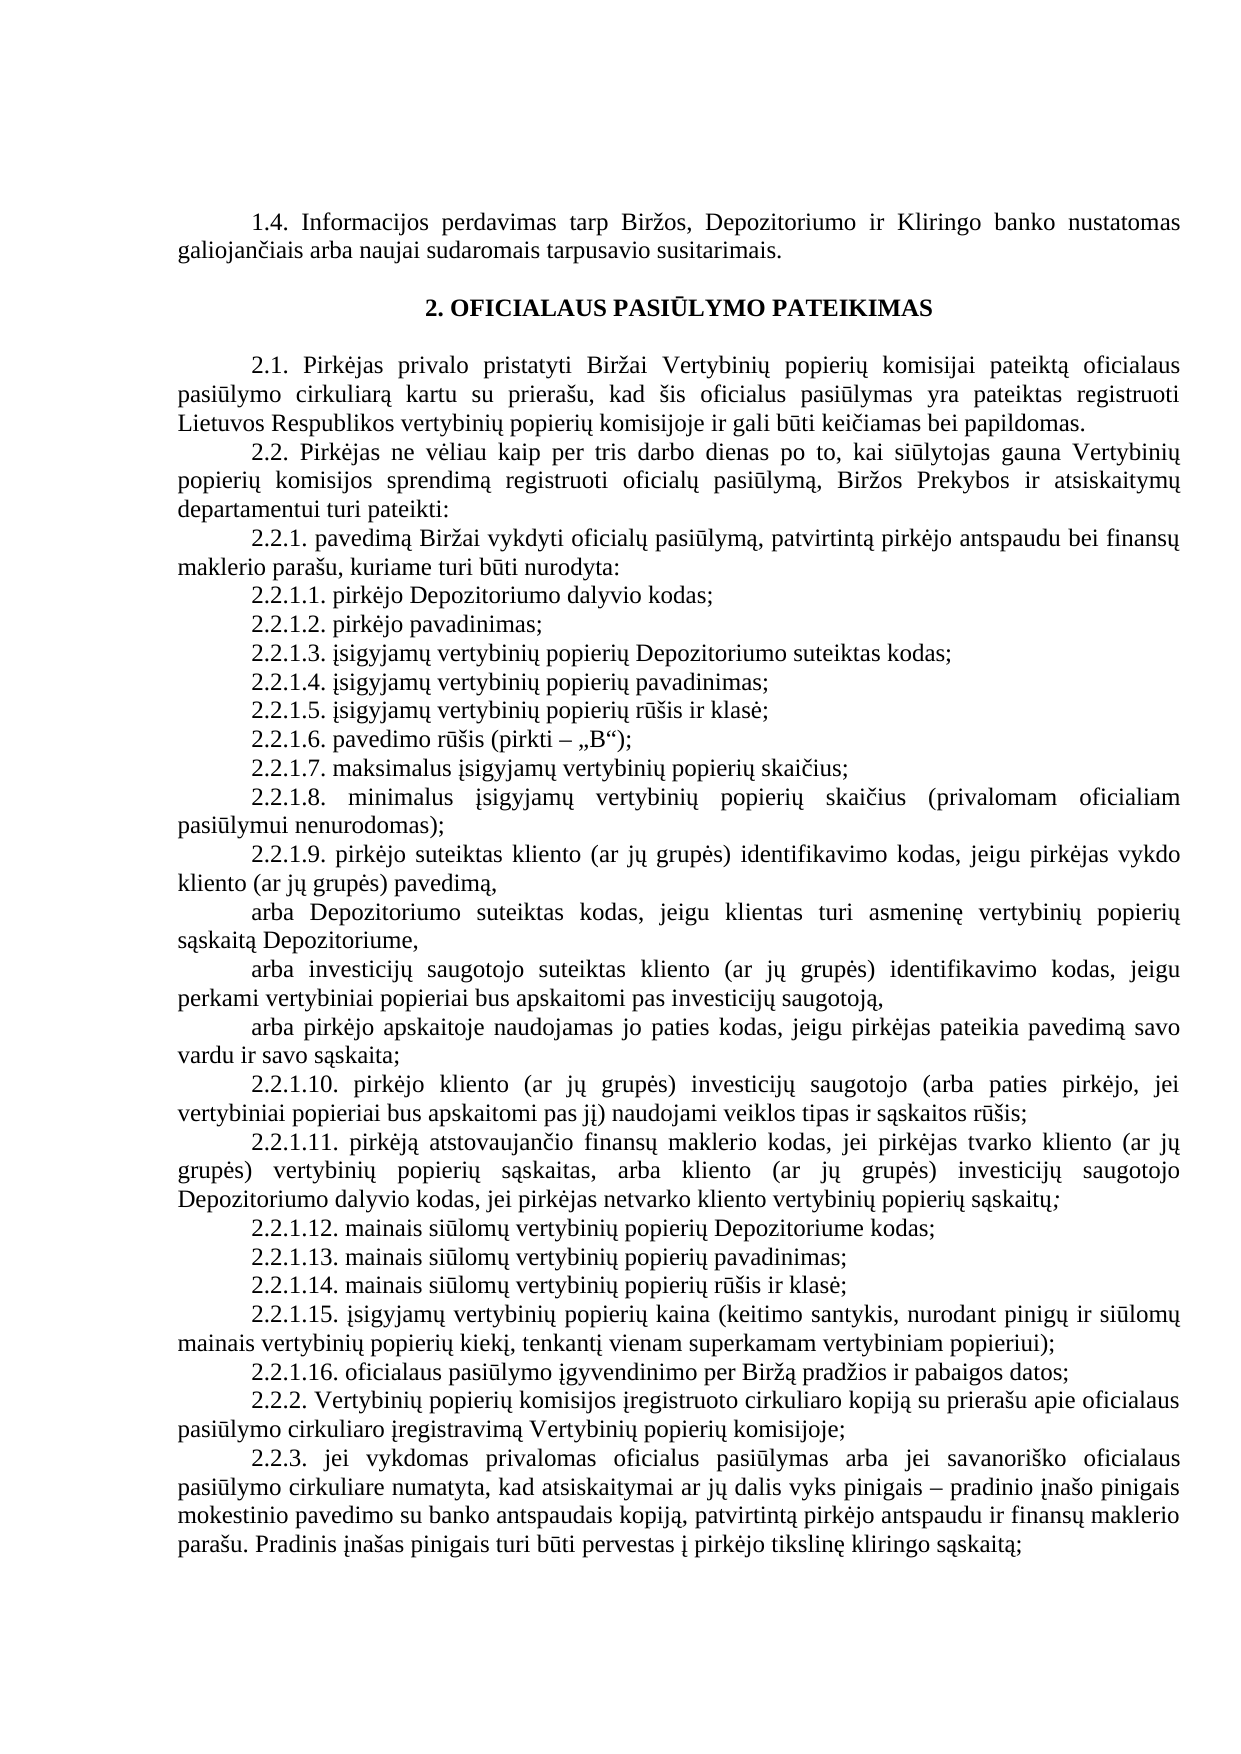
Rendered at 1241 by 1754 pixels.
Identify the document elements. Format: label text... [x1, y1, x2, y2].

text 2.2.1.2. pirkėjo pavadinimas; [177, 609, 1181, 638]
text 2.2.1.16. oficialaus pasiūlymo įgyvendinimo per Biržą pradžios ir pabaigos datos; [177, 1357, 1181, 1385]
text 2.2.1.15. įsigyjamų vertybinių popierių kaina (keitimo santykis, nurodant pinigų ir siūlomų mainais vertybinių popierių kiekį, tenkantį vienam superkamam vertybiniam popieriui); [177, 1299, 1181, 1357]
text 2.2.1.11. pirkėją atstovaujančio finansų maklerio kodas, jei pirkėjas tvarko kliento (ar jų grupės) vertybinių popierių sąskaitas, arba kliento (ar jų grupės) investicijų saugotojo Depozitoriumo dalyvio kodas, jei pirkėjas netvarko kliento vertybinių popierių sąskaitų; [177, 1127, 1181, 1213]
text 2.2.1.6. pavedimo rūšis (pirkti – „B“); [177, 724, 1181, 753]
text arba Depozitoriumo suteiktas kodas, jeigu klientas turi asmeninę vertybinių popierių sąskaitą Depozitoriume, [177, 897, 1181, 954]
text 2.2.3. jei vykdomas privalomas oficialus pasiūlymas arba jei savanoriško oficialaus pasiūlymo cirkuliare numatyta, kad atsiskaitymai ar jų dalis vyks pinigais – pradinio įnašo pinigais mokestinio pavedimo su banko antspaudais kopiją, patvirtintą pirkėjo antspaudu ir finansų maklerio parašu. Pradinis įnašas pinigais turi būti pervestas į pirkėjo tikslinę kliringo sąskaitą; [177, 1443, 1181, 1558]
text 2.2.1.14. mainais siūlomų vertybinių popierių rūšis ir klasė; [177, 1270, 1181, 1299]
text 2.2.1.5. įsigyjamų vertybinių popierių rūšis ir klasė; [177, 695, 1181, 724]
text 2.2.1.7. maksimalus įsigyjamų vertybinių popierių skaičius; [177, 753, 1181, 782]
text 2.2.1.10. pirkėjo kliento (ar jų grupės) investicijų saugotojo (arba paties pirkėjo, jei vertybiniai popieriai bus apskaitomi pas jį) naudojami veiklos tipas ir sąskaitos rūšis; [177, 1069, 1181, 1127]
text 2.2.2. Vertybinių popierių komisijos įregistruoto cirkuliaro kopiją su prierašu apie oficialaus pasiūlymo cirkuliaro įregistravimą Vertybinių popierių komisijoje; [177, 1385, 1181, 1443]
text 2.2. Pirkėjas ne vėliau kaip per tris darbo dienas po to, kai siūlytojas gauna Vertybinių popierių komisijos sprendimą registruoti oficialų pasiūlymą, Biržos Prekybos ir atsiskaitymų departamentui turi pateikti: [177, 437, 1181, 523]
text 2. Oficialaus pasiūlymo pateikimas [177, 293, 1181, 322]
text arba pirkėjo apskaitoje naudojamas jo paties kodas, jeigu pirkėjas pateikia pavedimą savo vardu ir savo sąskaita; [177, 1012, 1181, 1069]
text 2.2.1.9. pirkėjo suteiktas kliento (ar jų grupės) identifikavimo kodas, jeigu pirkėjas vykdo kliento (ar jų grupės) pavedimą, [177, 839, 1181, 897]
text 1.4. Informacijos perdavimas tarp Biržos, Depozitoriumo ir Kliringo banko nustatomas galiojančiais arba naujai sudaromais tarpusavio susitarimais. [177, 207, 1181, 264]
text arba investicijų saugotojo suteiktas kliento (ar jų grupės) identifikavimo kodas, jeigu perkami vertybiniai popieriai bus apskaitomi pas investicijų saugotoją, [177, 954, 1181, 1012]
text 2.2.1.8. minimalus įsigyjamų vertybinių popierių skaičius (privalomam oficialiam pasiūlymui nenurodomas); [177, 782, 1181, 839]
text 2.1. Pirkėjas privalo pristatyti Biržai Vertybinių popierių komisijai pateiktą oficialaus pasiūlymo cirkuliarą kartu su prierašu, kad šis oficialus pasiūlymas yra pateiktas registruoti Lietuvos Respublikos vertybinių popierių komisijoje ir gali būti keičiamas bei papildomas. [177, 350, 1181, 437]
text 2.2.1.1. pirkėjo Depozitoriumo dalyvio kodas; [177, 580, 1181, 609]
text 2.2.1.4. įsigyjamų vertybinių popierių pavadinimas; [177, 667, 1181, 695]
text 2.2.1. pavedimą Biržai vykdyti oficialų pasiūlymą, patvirtintą pirkėjo antspaudu bei finansų maklerio parašu, kuriame turi būti nurodyta: [177, 523, 1181, 580]
text 2.2.1.12. mainais siūlomų vertybinių popierių Depozitoriume kodas; [177, 1213, 1181, 1242]
text 2.2.1.13. mainais siūlomų vertybinių popierių pavadinimas; [177, 1242, 1181, 1270]
text 2.2.1.3. įsigyjamų vertybinių popierių Depozitoriumo suteiktas kodas; [177, 638, 1181, 667]
